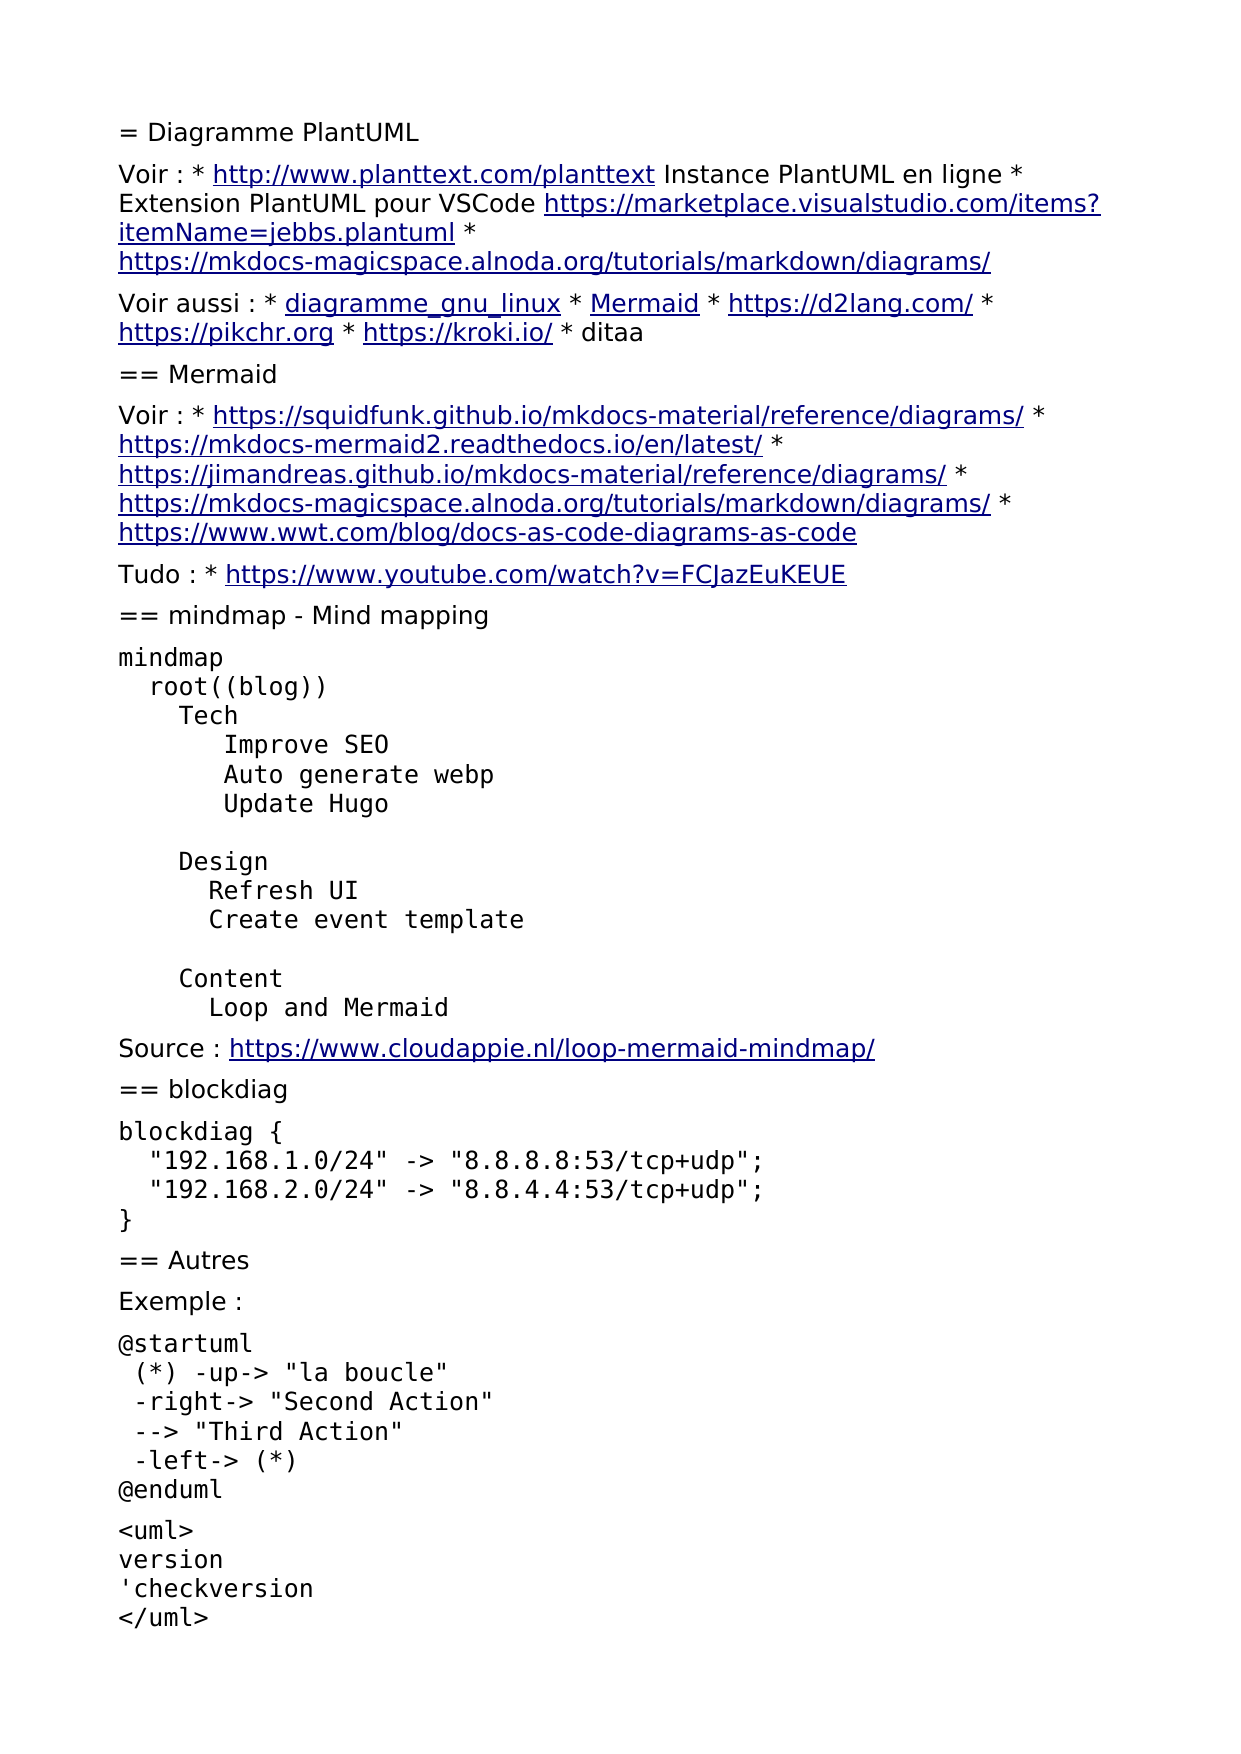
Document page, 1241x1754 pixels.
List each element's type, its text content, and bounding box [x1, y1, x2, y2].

text Voir aussi : * diagramme_gnu_linux * Mermaid * https://d2lang.com/ * https://pikchr.org * https://kroki.io/ * ditaa [118, 289, 1122, 347]
text == blockdiag [118, 1076, 1122, 1105]
text Tudo : * https://www.youtube.com/watch?v=FCJazEuKEUE [118, 560, 1122, 589]
text == Autres [118, 1246, 1122, 1275]
text == mindmap - Mind mapping [118, 601, 1122, 631]
text mindmap root((blog)) Tech Improve SEO Auto generate webp Update Hugo Design Refresh UI Create event template Content Loop and Mermaid [118, 643, 1122, 1022]
text @startuml (*) -up-> "la boucle" -right-> "Second Action" --> "Third Action" -left-> (*) @enduml [118, 1329, 1122, 1504]
text Voir : * http://www.planttext.com/planttext Instance PlantUML en ligne * Extension PlantUML pour VSCode https://marketplace.visualstudio.com/items?itemName=jebbs.plantuml * https://mkdocs-magicspace.alnoda.org/tutorials/markdown/diagrams/ [118, 160, 1122, 276]
text <uml> version 'checkversion </uml> [118, 1516, 1122, 1633]
text = Diagramme PlantUML [118, 118, 1122, 147]
text Voir : * https://squidfunk.github.io/mkdocs-material/reference/diagrams/ * https://mkdocs-mermaid2.readthedocs.io/en/latest/ * https://jimandreas.github.io/mkdocs-material/reference/diagrams/ * https://mkdocs-magicspace.alnoda.org/tutorials/markdown/diagrams/ * https://www.wwt.com/blog/docs-as-code-diagrams-as-code [118, 401, 1122, 547]
text blockdiag { "192.168.1.0/24" -> "8.8.8.8:53/tcp+udp"; "192.168.2.0/24" -> "8.8.4.4:53/tcp+udp"; } [118, 1117, 1122, 1234]
text Source : https://www.cloudappie.nl/loop-mermaid-mindmap/ [118, 1034, 1122, 1063]
text == Mermaid [118, 360, 1122, 389]
text Exemple : [118, 1287, 1122, 1317]
